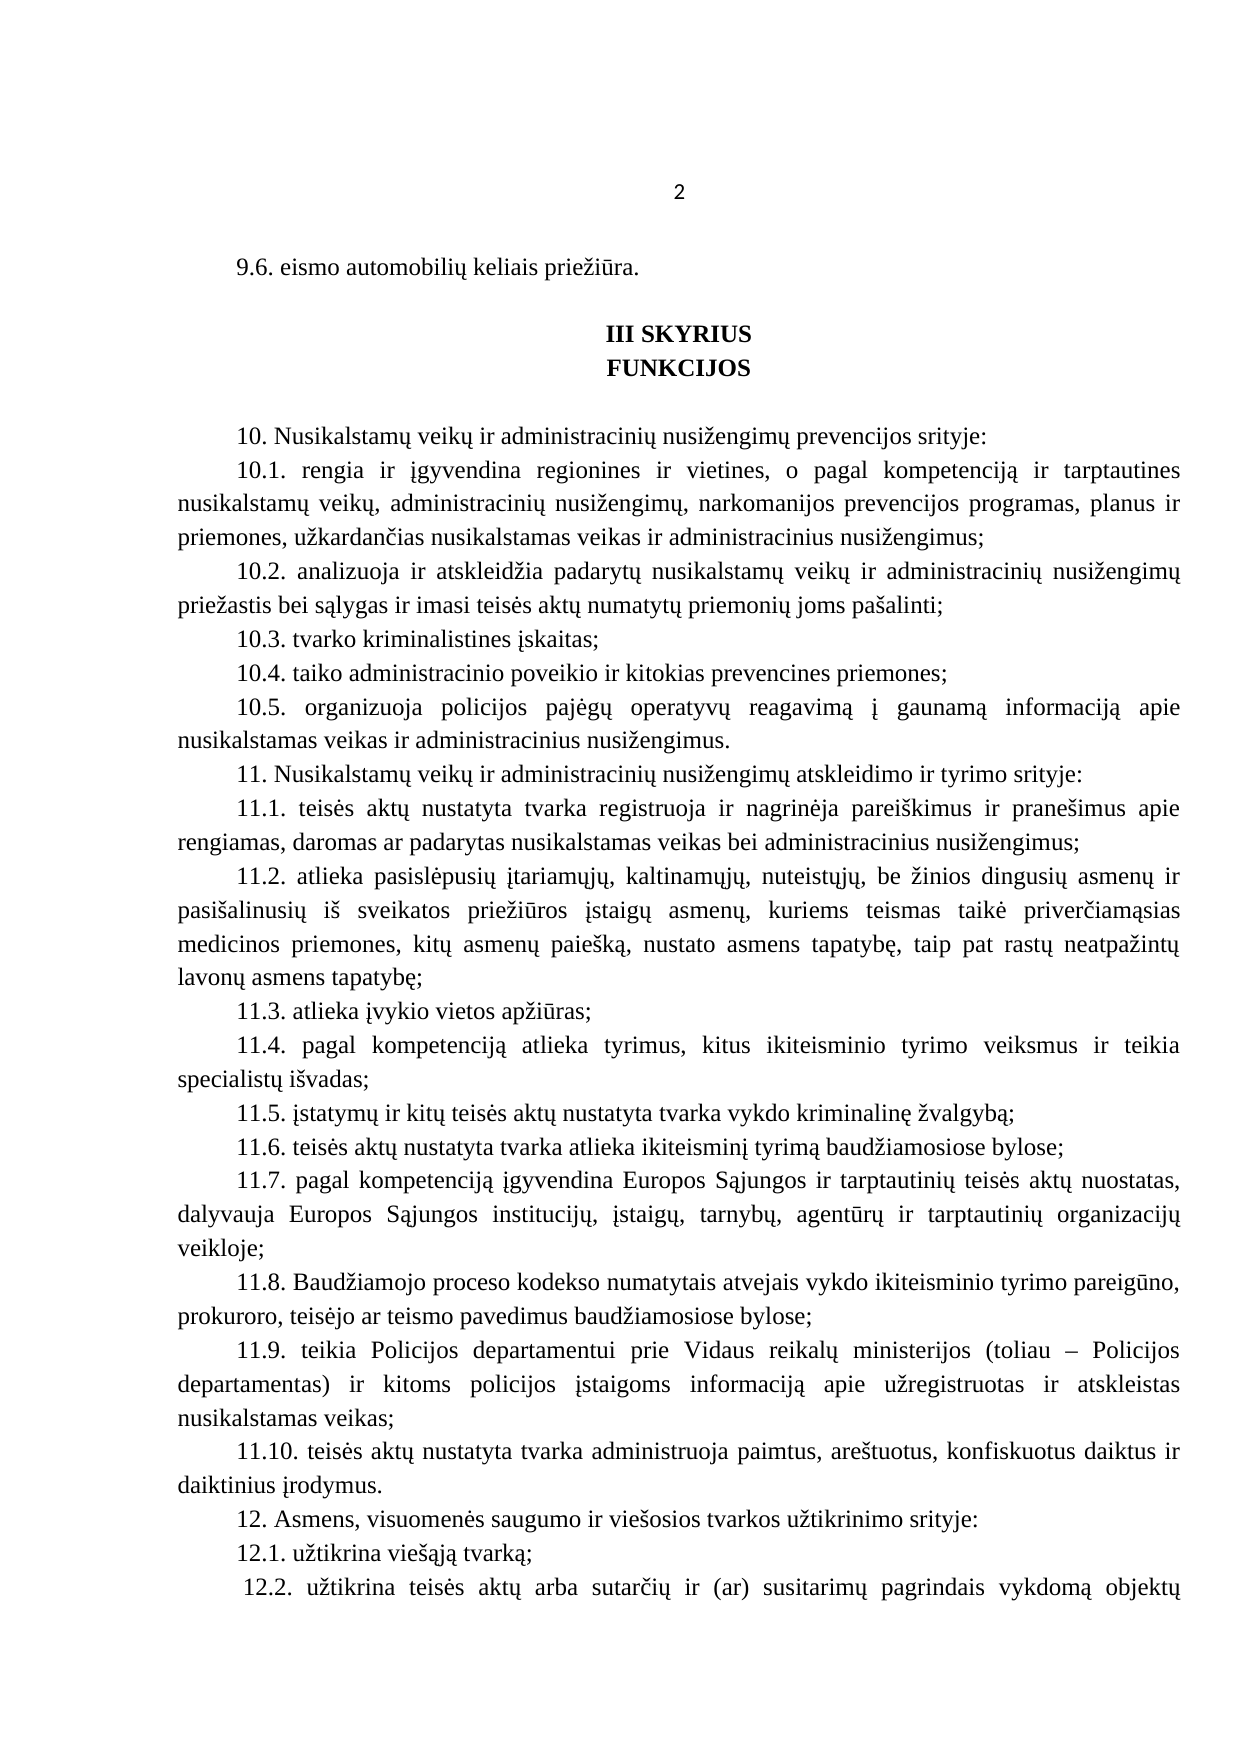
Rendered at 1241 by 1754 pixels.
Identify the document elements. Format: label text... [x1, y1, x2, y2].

text 11.2. atlieka pasislėpusių įtariamųjų, kaltinamųjų, nuteistųjų, be žinios dingusių asmenų ir pasišalinusių iš sveikatos priežiūros įstaigų asmenų, kuriems teismas taikė priverčiamąsias medicinos priemones, kitų asmenų paiešką, nustato asmens tapatybę, taip pat rastų neatpažintų lavonų asmens tapatybę; [177, 861, 1181, 991]
text 10. Nusikalstamų veikų ir administracinių nusižengimų prevencijos srityje: [177, 421, 1181, 449]
text 11.9. teikia Policijos departamentui prie Vidaus reikalų ministerijos (toliau – Policijos departamentas) ir kitoms policijos įstaigoms informaciją apie užregistruotas ir atskleistas nusikalstamas veikas; [177, 1335, 1181, 1431]
text 11.7. pagal kompetenciją įgyvendina Europos Sąjungos ir tarptautinių teisės aktų nuostatas, dalyvauja Europos Sąjungos institucijų, įstaigų, tarnybų, agentūrų ir tarptautinių organizacijų veikloje; [177, 1166, 1181, 1262]
text 9.6. eismo automobilių keliais priežiūra. [177, 252, 1181, 280]
text 11.3. atlieka įvykio vietos apžiūras; [177, 996, 1181, 1025]
text 11.10. teisės aktų nustatyta tvarka administruoja paimtus, areštuotus, konfiskuotus daiktus ir daiktinius įrodymus. [177, 1436, 1181, 1499]
text 10.5. organizuoja policijos pajėgų operatyvų reagavimą į gaunamą informaciją apie nusikalstamas veikas ir administracinius nusižengimus. [177, 692, 1181, 754]
text 11.8. Baudžiamojo proceso kodekso numatytais atvejais vykdo ikiteisminio tyrimo pareigūno, prokuroro, teisėjo ar teismo pavedimus baudžiamosiose bylose; [177, 1267, 1181, 1330]
text 11.6. teisės aktų nustatyta tvarka atlieka ikiteisminį tyrimą baudžiamosiose bylose; [177, 1132, 1181, 1161]
text 12. Asmens, visuomenės saugumo ir viešosios tvarkos užtikrinimo srityje: [177, 1504, 1181, 1533]
text 11. Nusikalstamų veikų ir administracinių nusižengimų atskleidimo ir tyrimo srityje: [177, 759, 1181, 788]
text 12.1. užtikrina viešąją tvarką; [177, 1538, 1181, 1567]
text 12.2. užtikrina teisės aktų arba sutarčių ir (ar) susitarimų pagrindais vykdomą objektų [177, 1572, 1181, 1601]
text III SKYRIUS [176, 319, 1181, 348]
text 10.4. taiko administracinio poveikio ir kitokias prevencines priemones; [177, 658, 1181, 687]
text 10.3. tvarko kriminalistines įskaitas; [177, 624, 1181, 653]
text 10.2. analizuoja ir atskleidžia padarytų nusikalstamų veikų ir administracinių nusižengimų priežastis bei sąlygas ir imasi teisės aktų numatytų priemonių joms pašalinti; [177, 556, 1181, 619]
text 11.1. teisės aktų nustatyta tvarka registruoja ir nagrinėja pareiškimus ir pranešimus apie rengiamas, daromas ar padarytas nusikalstamas veikas bei administracinius nusižengimus; [177, 793, 1181, 856]
text FUNKCIJOS [176, 353, 1181, 382]
text 10.1. rengia ir įgyvendina regionines ir vietines, o pagal kompetenciją ir tarptautines nusikalstamų veikų, administracinių nusižengimų, narkomanijos prevencijos programas, planus ir priemones, užkardančias nusikalstamas veikas ir administracinius nusižengimus; [177, 455, 1181, 551]
text 11.4. pagal kompetenciją atlieka tyrimus, kitus ikiteisminio tyrimo veiksmus ir teikia specialistų išvadas; [177, 1030, 1181, 1093]
text 11.5. įstatymų ir kitų teisės aktų nustatyta tvarka vykdo kriminalinę žvalgybą; [177, 1098, 1181, 1127]
